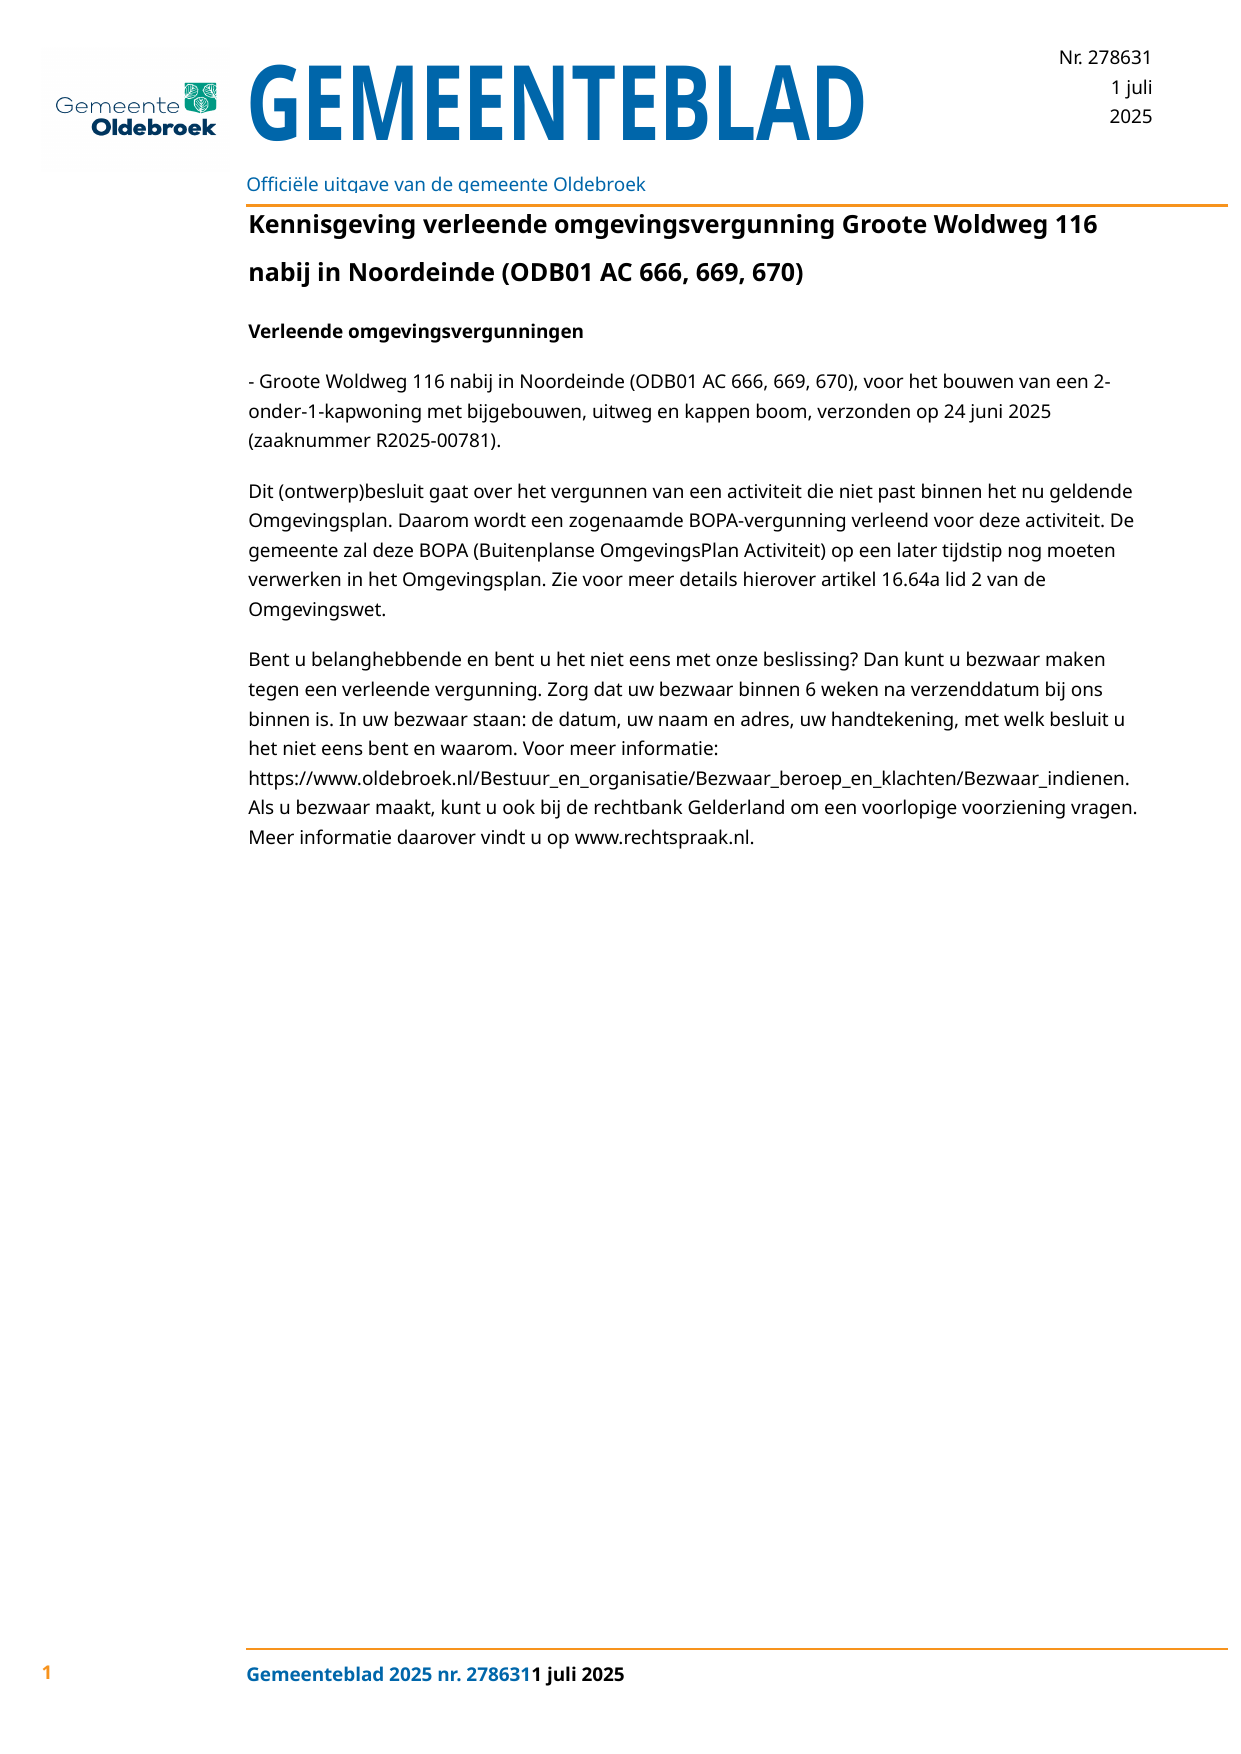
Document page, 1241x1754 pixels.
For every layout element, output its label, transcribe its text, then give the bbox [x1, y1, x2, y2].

text Dit (ontwerp)besluit gaat over het vergunnen van een activiteit die niet past binnen het nu geldende Omgevingsplan. Daarom wordt een zogenaamde BOPA-vergunning verleend voor deze activiteit. De gemeente zal deze BOPA (Buitenplanse OmgevingsPlan Activiteit) op een later tijdstip nog moeten verwerken in het Omgevingsplan. Zie voor meer details hierover artikel 16.64a lid 2 van de Omgevingswet. [248, 478, 1152, 622]
text Bent u belanghebbende en bent u het niet eens met onze beslissing? Dan kunt u bezwaar maken tegen een verleende vergunning. Zorg dat uw bezwaar binnen 6 weken na verzenddatum bij ons binnen is. In uw bezwaar staan: de datum, uw naam en adres, uw handtekening, met welk besluit u het niet eens bent en waarom. Voor meer informatie: https://www.oldebroek.nl/Bestuur_en_organisatie/Bezwaar_beroep_en_klachten/Bezwaar_indienen. Als u bezwaar maakt, kunt u ook bij de rechtbank Gelderland om een voorlopige voorziening vragen. Meer informatie daarover vindt u op www.rechtspraak.nl. [248, 647, 1152, 850]
picture [41, 47, 231, 172]
text - Groote Woldweg 116 nabij in Noordeinde (ODB01 AC 666, 669, 670), voor het bouwen van een 2-onder-1-kapwoning met bijgebouwen, uitweg en kappen boom, verzonden op 24 juni 2025 (zaaknummer R2025-00781). [248, 368, 1152, 453]
text Verleende omgevingsvergunningen [248, 318, 1152, 344]
text Kennisgeving verleende omgevingsvergunning Groote Woldweg 116 nabij in Noordeinde (ODB01 AC 666, 669, 670) [248, 207, 1152, 288]
